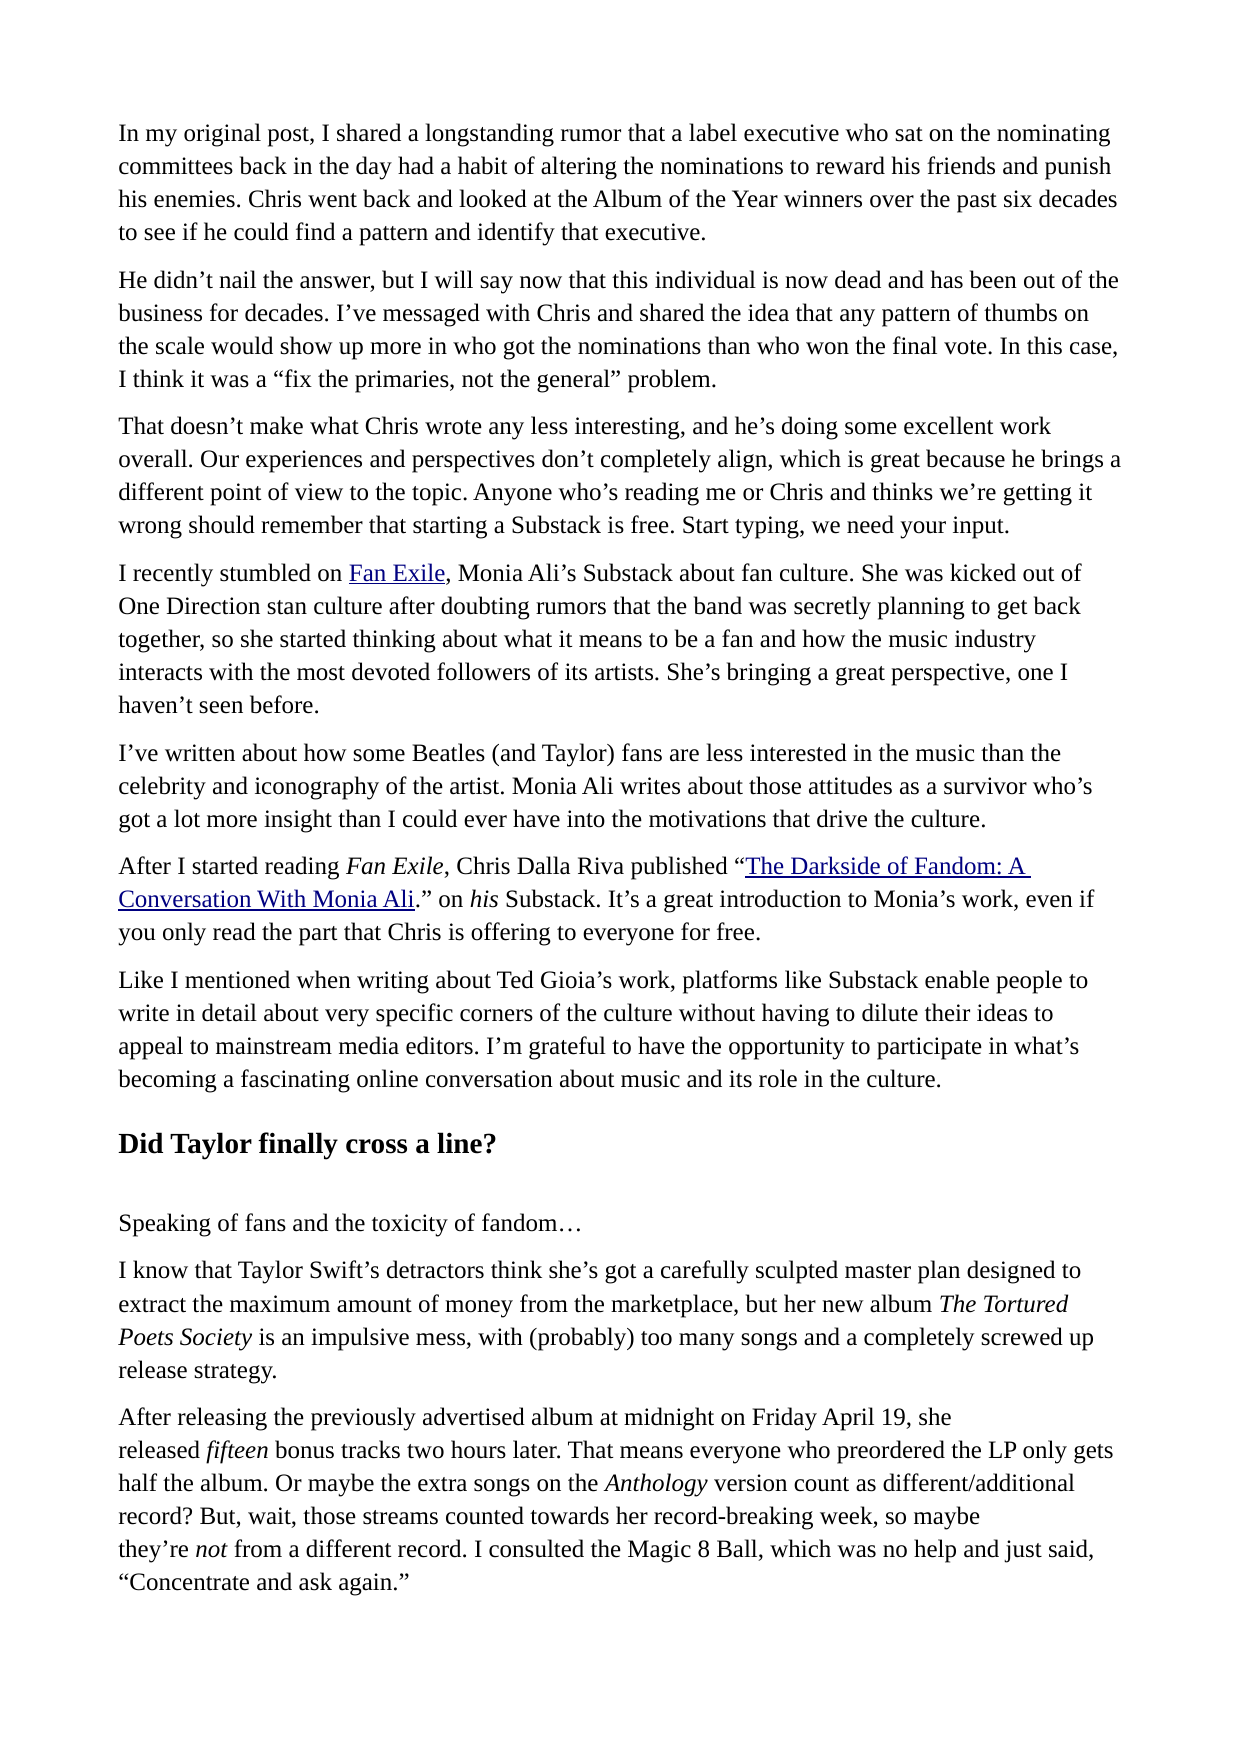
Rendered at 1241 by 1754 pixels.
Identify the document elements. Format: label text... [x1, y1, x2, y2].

text In my original post, I shared a longstanding rumor that a label executive who sat on the nominating committees back in the day had a habit of altering the nominations to reward his friends and punish his enemies. Chris went back and looked at the Album of the Year winners over the past six decades to see if he could find a pattern and identify that executive. [118, 118, 1122, 246]
text That doesn’t make what Chris wrote any less interesting, and he’s doing some excellent work overall. Our experiences and perspectives don’t completely align, which is great because he brings a different point of view to the topic. Anyone who’s reading me or Chris and thinks we’re getting it wrong should remember that starting a Substack is free. Start typing, we need your input. [118, 411, 1122, 539]
text I know that Taylor Swift’s detractors think she’s got a carefully sculpted master plan designed to extract the maximum amount of money from the marketplace, but her new album The Tortured Poets Society is an impulsive mess, with (probably) too many songs and a completely screwed up release strategy. [118, 1256, 1122, 1383]
text Like I mentioned when writing about Ted Gioia’s work, platforms like Substack enable people to write in detail about very specific corners of the culture without having to dilute their ideas to appeal to mainstream media editors. I’m grateful to have the opportunity to participate in what’s becoming a fascinating online conversation about music and its role in the culture. [118, 965, 1122, 1093]
text Speaking of fans and the toxicity of fandom… [118, 1208, 1122, 1237]
subtitle Did Taylor finally cross a line? [118, 1126, 1122, 1160]
text He didn’t nail the answer, but I will say now that this individual is now dead and has been out of the business for decades. I’ve messaged with Chris and shared the idea that any pattern of thumbs on the scale would show up more in who got the nominations than who won the final vote. In this case, I think it was a “fix the primaries, not the general” problem. [118, 265, 1122, 393]
text I recently stumbled on Fan Exile, Monia Ali’s Substack about fan culture. She was kicked out of One Direction stan culture after doubting rumors that the band was secretly planning to get back together, so she started thinking about what it means to be a fan and how the music industry interacts with the most devoted followers of its artists. She’s bringing a great perspective, one I haven’t seen before. [118, 558, 1122, 719]
text I’ve written about how some Beatles (and Taylor) fans are less interested in the music than the celebrity and iconography of the artist. Monia Ali writes about those attitudes as a survivor who’s got a lot more insight than I could ever have into the motivations that drive the culture. [118, 738, 1122, 833]
text After I started reading Fan Exile, Chris Dalla Riva published “The Darkside of Fandom: A Conversation With Monia Ali.” on his Substack. It’s a great introduction to Monia’s work, even if you only read the part that Chris is offering to everyone for free. [118, 851, 1122, 946]
text After releasing the previously advertised album at midnight on Friday April 19, she released fifteen bonus tracks two hours later. That means everyone who preordered the LP only gets half the album. Or maybe the extra songs on the Anthology version count as different/additional record? But, wait, those streams counted towards her record-breaking week, so maybe they’re not from a different record. I consulted the Magic 8 Ball, which was no help and just said, “Concentrate and ask again.” [118, 1402, 1122, 1596]
